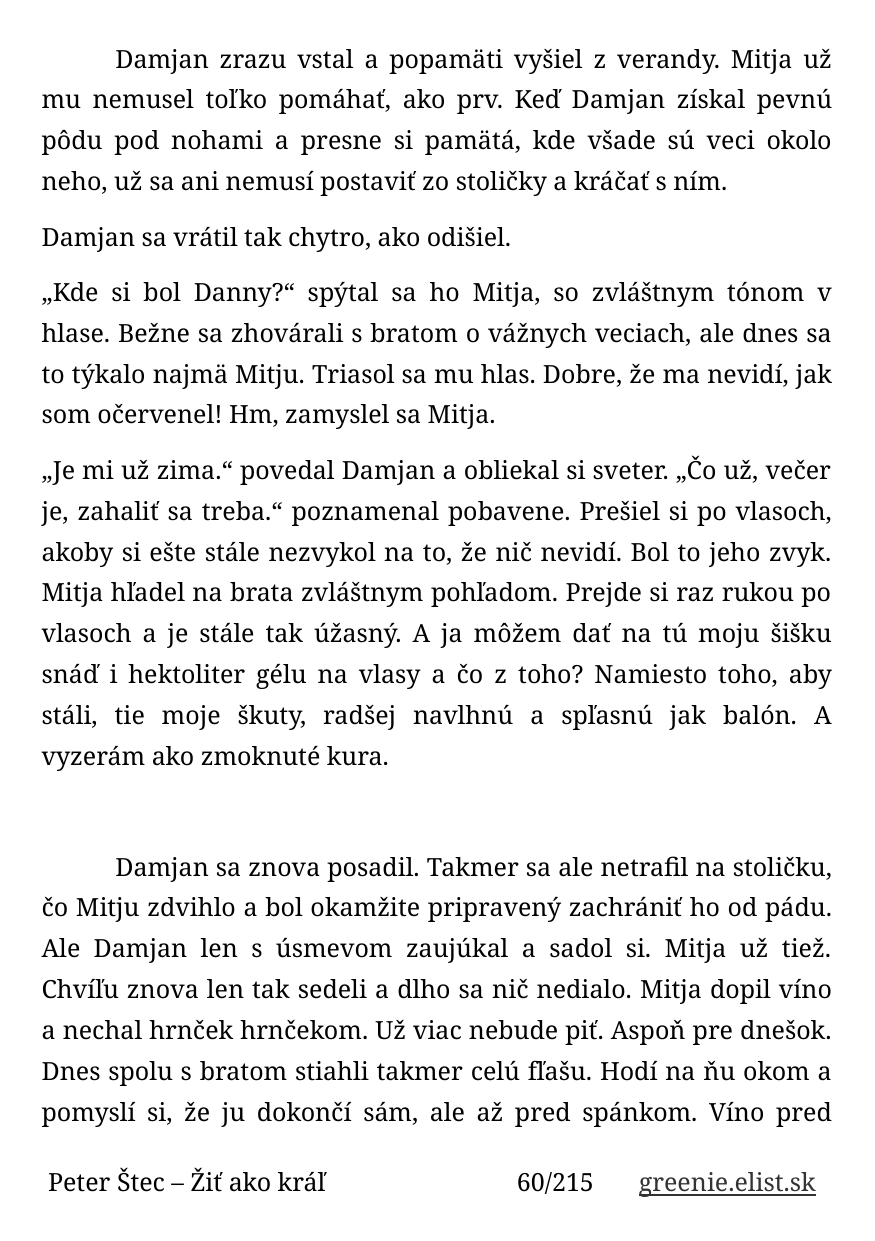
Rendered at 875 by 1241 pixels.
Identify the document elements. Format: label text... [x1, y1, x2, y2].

text „Kde si bol Danny?“ spýtal sa ho Mitja, so zvláštnym tónom v hlase. Bežne sa zhovárali s bratom o vážnych veciach, ale dnes sa to týkalo najmä Mitju. Triasol sa mu hlas. Dobre, že ma nevidí, jak som očervenel! Hm, zamyslel sa Mitja. [41, 275, 833, 431]
text „Je mi už zima.“ povedal Damjan a obliekal si sveter. „Čo už, večer je, zahaliť sa treba.“ poznamenal pobavene. Prešiel si po vlasoch, akoby si ešte stále nezvykol na to, že nič nevidí. Bol to jeho zvyk. Mitja hľadel na brata zvláštnym pohľadom. Prejde si raz rukou po vlasoch a je stále tak úžasný. A ja môžem dať na tú moju šišku snáď i hektoliter gélu na vlasy a čo z toho? Namiesto toho, aby stáli, tie moje škuty, radšej navlhnú a spľasnú jak balón. A vyzerám ako zmoknuté kura. [41, 453, 833, 772]
text Damjan sa vrátil tak chytro, ako odišiel. [41, 219, 833, 253]
text Damjan sa znova posadil. Takmer sa ale netrafil na stoličku, čo Mitju zdvihlo a bol okamžite pripravený zachrániť ho od pádu. Ale Damjan len s úsmevom zaujúkal a sadol si. Mitja už tiež. Chvíľu znova len tak sedeli a dlho sa nič nedialo. Mitja dopil víno a nechal hrnček hrnčekom. Už viac nebude piť. Aspoň pre dnešok. Dnes spolu s bratom stiahli takmer celú fľašu. Hodí na ňu okom a pomyslí si, že ju dokončí sám, ale až pred spánkom. Víno pred [41, 849, 833, 1128]
text Damjan zrazu vstal a popamäti vyšiel z verandy. Mitja už mu nemusel toľko pomáhať, ako prv. Keď Damjan získal pevnú pôdu pod nohami a presne si pamätá, kde všade sú veci okolo neho, už sa ani nemusí postaviť zo stoličky a kráčať s ním. [41, 41, 833, 198]
